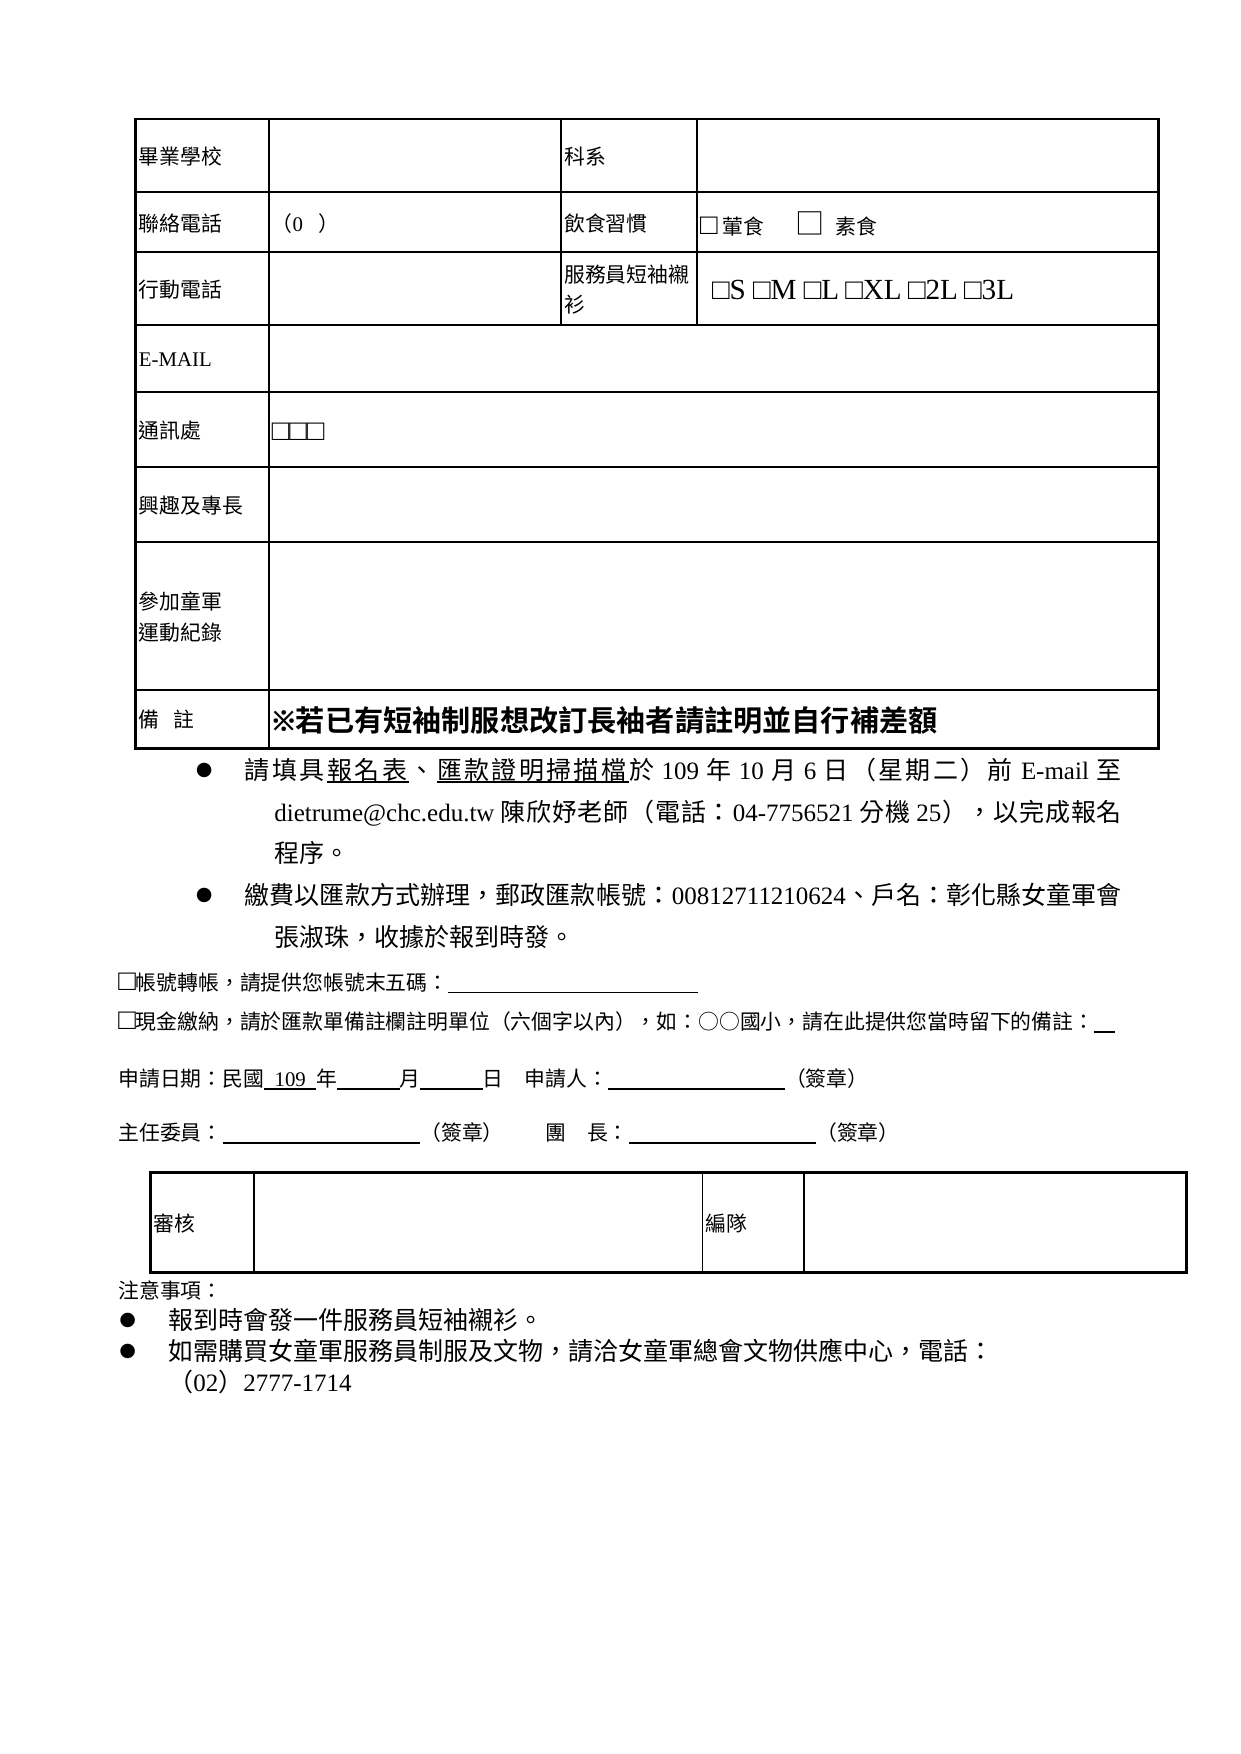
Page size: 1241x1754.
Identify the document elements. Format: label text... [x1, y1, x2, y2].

table_cell [270, 120, 560, 191]
table_cell [270, 468, 1157, 541]
table_cell [270, 326, 1157, 391]
table_cell 飲食習慣 [562, 193, 696, 251]
table_cell 聯絡電話 [137, 193, 268, 251]
table_cell （0 ） [270, 193, 560, 251]
table_cell [270, 543, 1157, 689]
list 請填具報名表、匯款證明掃描檔於109年10月6日（星期二）前E-mail至dietrume@chc.edu.tw陳欣妤老師（電話：04-7756521分機25），以完成報名程序。 [194, 750, 1122, 870]
table_cell [270, 253, 560, 324]
table_cell 興趣及專長 [137, 468, 268, 541]
table_cell 服務員短袖襯衫 [562, 253, 696, 324]
text □現金繳納，請於匯款單備註欄註明單位（六個字以內），如：○○國小，請在此提供您當時留下的備註： [118, 998, 1122, 1038]
table_header 審核 [152, 1174, 253, 1271]
table_header [805, 1174, 1185, 1271]
table_cell E-MAIL [137, 326, 268, 391]
list 如需購買女童軍服務員制服及文物，請洽女童軍總會文物供應中心，電話：（02）2777-1714 [118, 1335, 1122, 1398]
table_cell □□□ [270, 393, 1157, 466]
text □帳號轉帳，請提供您帳號末五碼： [118, 959, 1122, 998]
text 主任委員： （簽章） 團 長： （簽章） [118, 1116, 1122, 1147]
list 報到時會發一件服務員短袖襯衫。 [118, 1304, 1122, 1335]
table_cell 通訊處 [137, 393, 268, 466]
text 申請日期：民國 109 年 月 日 申請人： （簽章） [118, 1062, 1122, 1092]
table_cell 備 註 [137, 691, 268, 747]
text 注意事項： [118, 1274, 1122, 1304]
table_cell ※若已有短袖制服想改訂長袖者請註明並自行補差額 [270, 691, 1157, 747]
table_cell 畢業學校 [137, 120, 268, 191]
table_cell [698, 120, 1157, 191]
table_header [255, 1174, 702, 1271]
table_cell 科系 [562, 120, 696, 191]
table_header 編隊 [703, 1174, 803, 1271]
table_cell 行動電話 [137, 253, 268, 324]
table_cell □ 葷食 □ 素食 [698, 193, 1157, 251]
table_cell 參加童軍 運動紀錄 [137, 543, 268, 689]
list 繳費以匯款方式辦理，郵政匯款帳號：00812711210624、戶名：彰化縣女童軍會張淑珠，收據於報到時發。 [194, 875, 1122, 953]
table_cell □S □M □L □XL □2L □3L [698, 253, 1157, 324]
